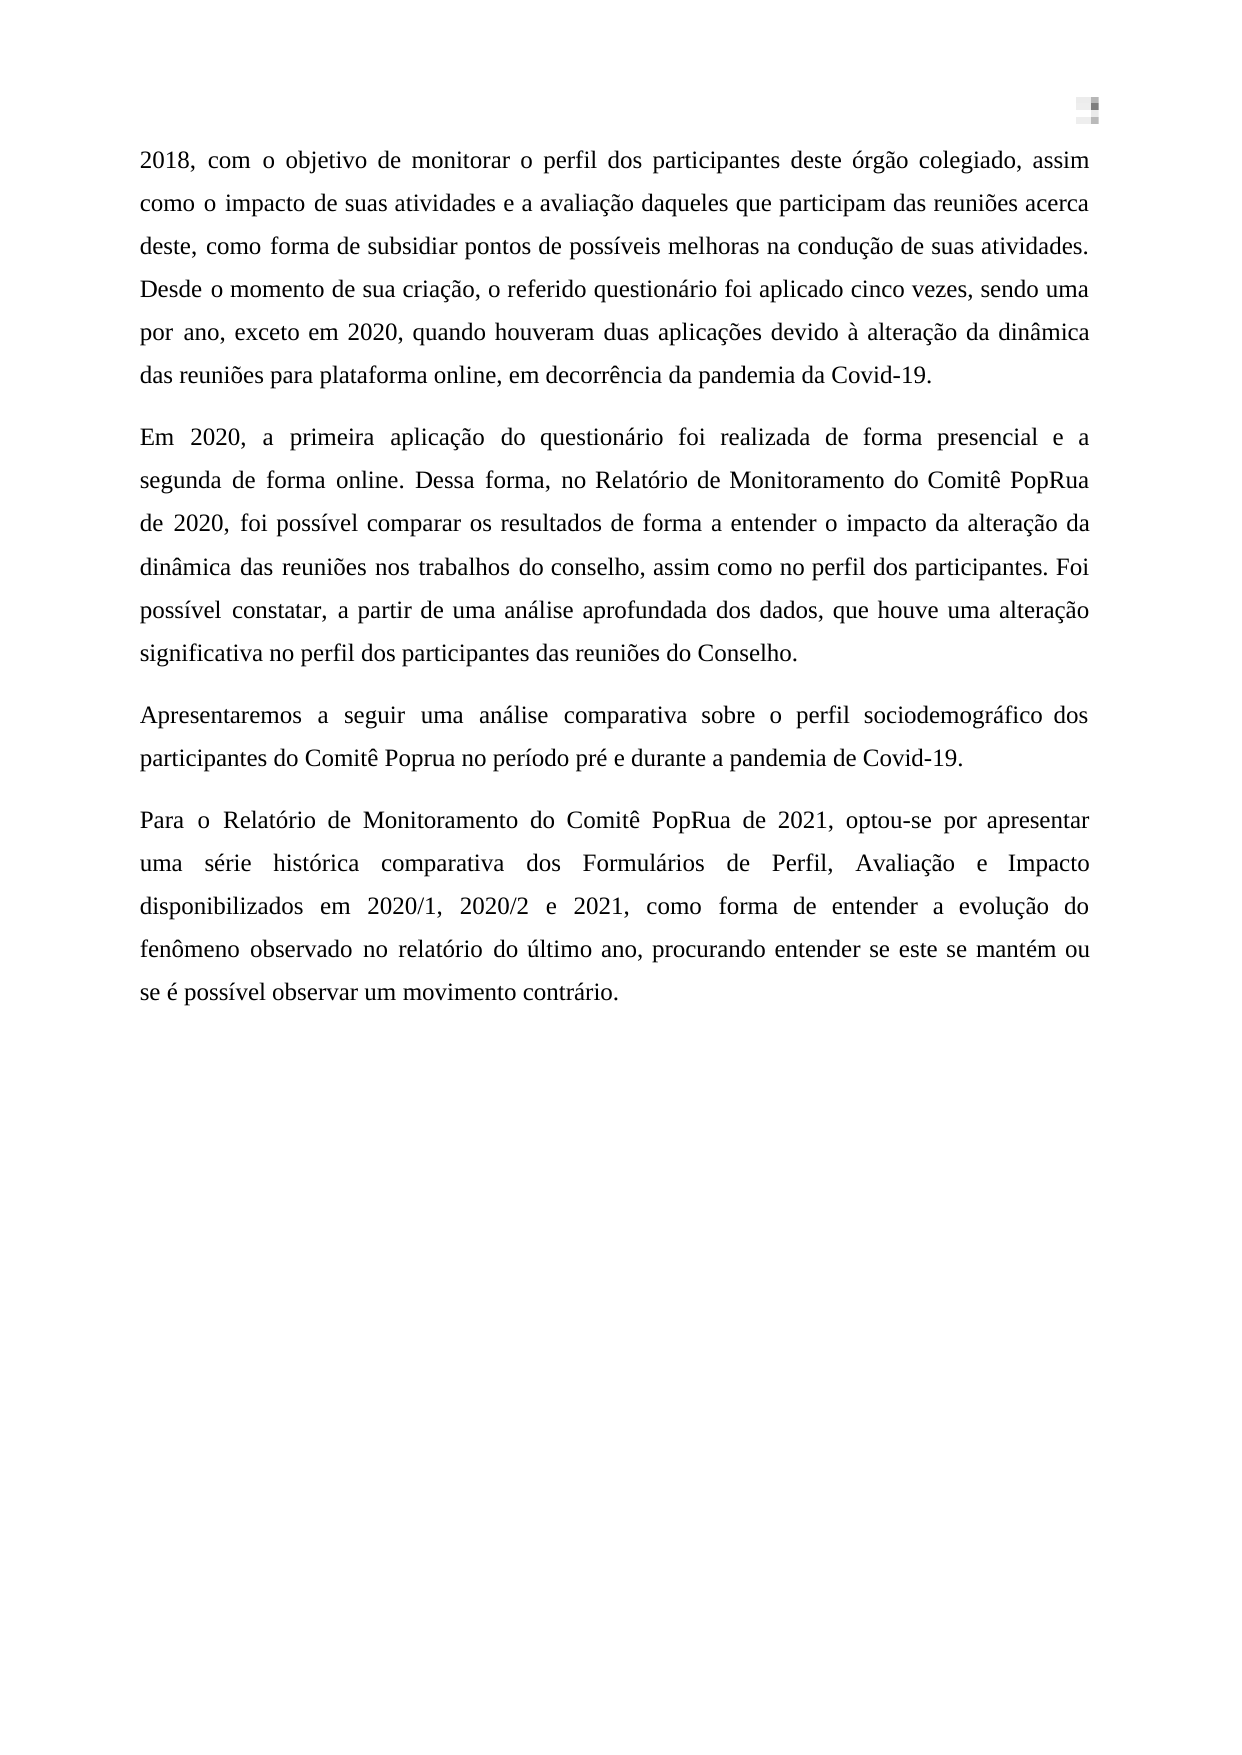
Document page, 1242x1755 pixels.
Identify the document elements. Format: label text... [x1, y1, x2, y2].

text 2018, com o objetivo de monitorar o perfil dos participantes deste órgão colegiado, assim como o impacto de suas atividades e a avaliação daqueles que participam das reuniões acerca deste, como forma de subsidiar pontos de possíveis melhoras na condução de suas atividades. Desde o momento de sua criação, o referido questionário foi aplicado cinco vezes, sendo uma por ano, exceto em 2020, quando houveram duas aplicações devido à alteração da dinâmica das reuniões para plataforma online, em decorrência da pandemia da Covid-19. [139, 145, 1090, 389]
text Em 2020, a primeira aplicação do questionário foi realizada de forma presencial e a segunda de forma online. Dessa forma, no Relatório de Monitoramento do Comitê PopRua de 2020, foi possível comparar os resultados de forma a entender o impacto da alteração da dinâmica das reuniões nos trabalhos do conselho, assim como no perfil dos participantes. Foi possível constatar, a partir de uma análise aprofundada dos dados, que houve uma alteração significativa no perfil dos participantes das reuniões do Conselho. [139, 422, 1090, 667]
text Apresentaremos a seguir uma análise comparativa sobre o perfil sociodemográfico dos participantes do Comitê Poprua no período pré e durante a pandemia de Covid-19. [139, 700, 1088, 772]
text Para o Relatório de Monitoramento do Comitê PopRua de 2021, optou-se por apresentar uma série histórica comparativa dos Formulários de Perfil, Avaliação e Impacto disponibilizados em 2020/1, 2020/2 e 2021, como forma de entender a evolução do fenômeno observado no relatório do último ano, procurando entender se este se mantém ou se é possível observar um movimento contrário. [139, 805, 1090, 1006]
